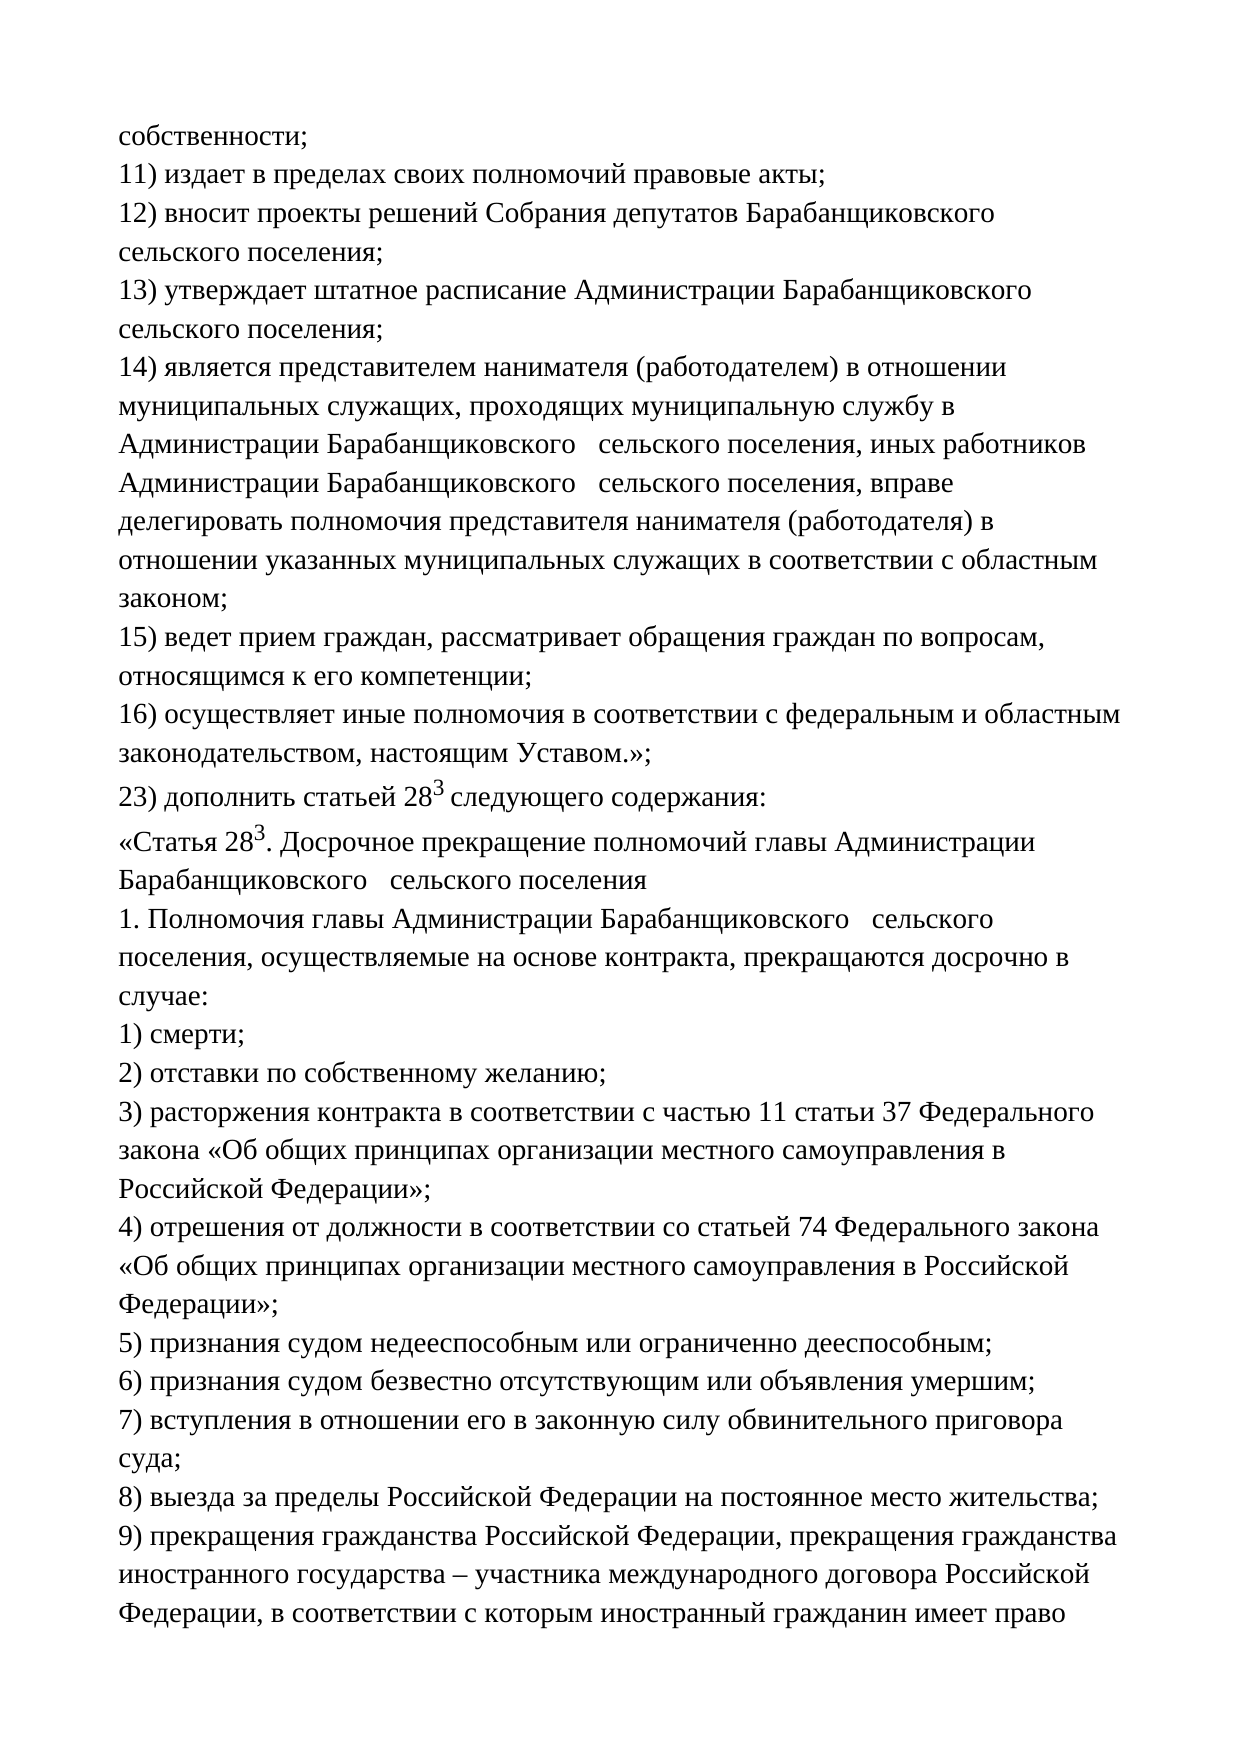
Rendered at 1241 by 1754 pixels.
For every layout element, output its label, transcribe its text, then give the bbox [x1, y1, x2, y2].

text собственности; [118, 118, 1122, 152]
text 1. Полномочия главы Администрации Барабанщиковского сельского поселения, осуществляемые на основе контракта, прекращаются досрочно в случае: [118, 901, 1122, 1012]
text 12) вносит проекты решений Собрания депутатов Барабанщиковского сельского поселения; [118, 195, 1122, 267]
text 2) отставки по собственному желанию; [118, 1055, 1122, 1089]
text 15) ведет прием граждан, рассматривает обращения граждан по вопросам, относящимся к его компетенции; [118, 619, 1122, 691]
text 14) является представителем нанимателя (работодателем) в отношении муниципальных служащих, проходящих муниципальную службу в Администрации Барабанщиковского сельского поселения, иных работников Администрации Барабанщиковского сельского поселения, вправе делегировать полномочия представителя нанимателя (работодателя) в отношении указанных муниципальных служащих в соответствии с областным законом; [118, 349, 1122, 614]
text 5) признания судом недееспособным или ограниченно дееспособным; [118, 1325, 1122, 1358]
text 6) признания судом безвестно отсутствующим или объявления умершим; [118, 1363, 1122, 1397]
text 23) дополнить статьей 283 следующего содержания: [118, 773, 1122, 812]
text 1) смерти; [118, 1017, 1122, 1050]
text 9) прекращения гражданства Российской Федерации, прекращения гражданства иностранного государства – участника международного договора Российской Федерации, в соответствии с которым иностранный гражданин имеет право [118, 1518, 1122, 1628]
text «Статья 283. Досрочное прекращение полномочий главы Администрации Барабанщиковского сельского поселения [118, 818, 1122, 896]
text 3) расторжения контракта в соответствии с частью 11 статьи 37 Федерального закона «Об общих принципах организации местного самоуправления в Российской Федерации»; [118, 1094, 1122, 1204]
text 4) отрешения от должности в соответствии со статьей 74 Федерального закона «Об общих принципах организации местного самоуправления в Российской Федерации»; [118, 1209, 1122, 1320]
text 7) вступления в отношении его в законную силу обвинительного приговора суда; [118, 1402, 1122, 1474]
text 8) выезда за пределы Российской Федерации на постоянное место жительства; [118, 1479, 1122, 1513]
text 13) утверждает штатное расписание Администрации Барабанщиковского сельского поселения; [118, 272, 1122, 344]
text 11) издает в пределах своих полномочий правовые акты; [118, 157, 1122, 190]
text 16) осуществляет иные полномочия в соответствии с федеральным и областным законодательством, настоящим Уставом.»; [118, 696, 1122, 768]
